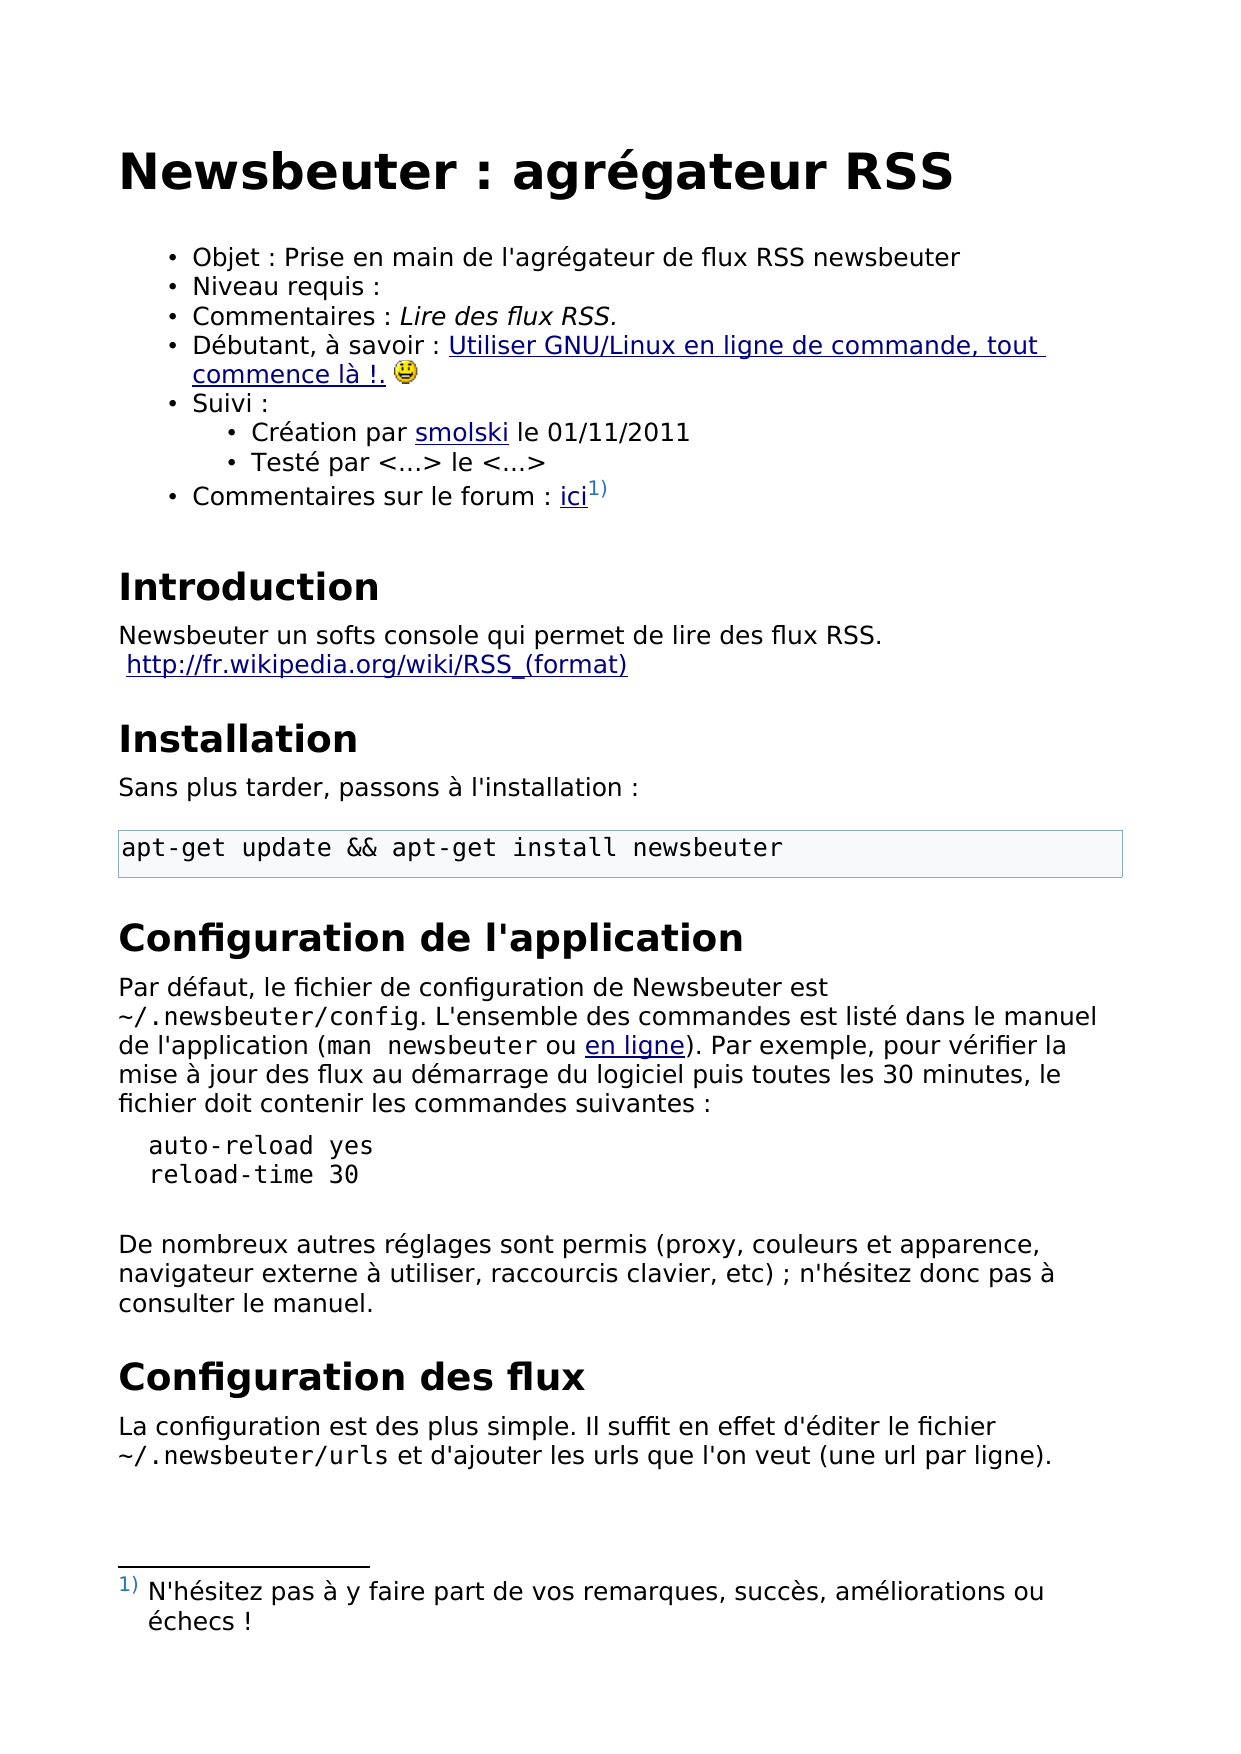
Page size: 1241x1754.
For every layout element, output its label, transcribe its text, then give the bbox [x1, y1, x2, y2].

text La configuration est des plus simple. Il suffit en effet d'éditer le fichier ~/.newsbeuter/urls et d'ajouter les urls que l'on veut (une url par ligne). [118, 1412, 1122, 1499]
list Création par smolski le 01/11/2011 [236, 418, 1122, 448]
picture [394, 360, 418, 384]
list Suivi : [177, 389, 1122, 418]
list Commentaires : Lire des flux RSS. [177, 302, 1122, 331]
table_header apt-get update && apt-get install newsbeuter [119, 831, 1122, 877]
text auto-reload yes reload-time 30 [118, 1131, 1122, 1219]
list N'hésitez pas à y faire part de vos remarques, succès, améliorations ou échecs ! [118, 1573, 1122, 1636]
subtitle Installation [118, 717, 1122, 761]
text De nombreux autres réglages sont permis (proxy, couleurs et apparence, navigateur externe à utiliser, raccourcis clavier, etc) ; n'hésitez donc pas à consulter le manuel. [118, 1231, 1122, 1318]
text Newsbeuter un softs console qui permet de lire des flux RSS. http://fr.wikipedia.org/wiki/RSS_(format) [118, 622, 1122, 680]
subtitle Newsbeuter : agrégateur RSS [118, 143, 1122, 201]
subtitle Configuration des flux [118, 1356, 1122, 1399]
list Commentaires sur le forum : ici [177, 477, 1122, 511]
list Niveau requis : [177, 272, 1122, 302]
subtitle Introduction [118, 565, 1122, 609]
list Testé par <...> le <...> [236, 448, 1122, 477]
text Par défaut, le fichier de configuration de Newsbeuter est ~/.newsbeuter/config. L'ensemble des commandes est listé dans le manuel de l'application (man newsbeuter ou en ligne). Par exemple, pour vérifier la mise à jour des flux au démarrage du logiciel puis toutes les 30 minutes, le fichier doit contenir les commandes suivantes : [118, 973, 1122, 1119]
subtitle Configuration de l'application [118, 917, 1122, 960]
text Sans plus tarder, passons à l'installation : [118, 773, 1122, 803]
list Objet : Prise en main de l'agrégateur de flux RSS newsbeuter [177, 243, 1122, 272]
list Débutant, à savoir : Utiliser GNU/Linux en ligne de commande, tout commence là !. [177, 331, 1122, 389]
